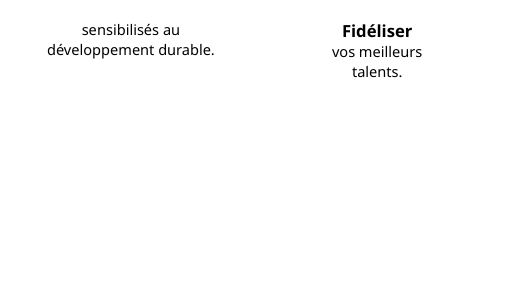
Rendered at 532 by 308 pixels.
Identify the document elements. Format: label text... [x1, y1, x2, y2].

text Faciliter le recrutement des jeunes ingénieurs sensibilisés au développement durable. [37, 19, 224, 59]
text Fidéliser vos meilleurs talents. [283, 19, 471, 82]
